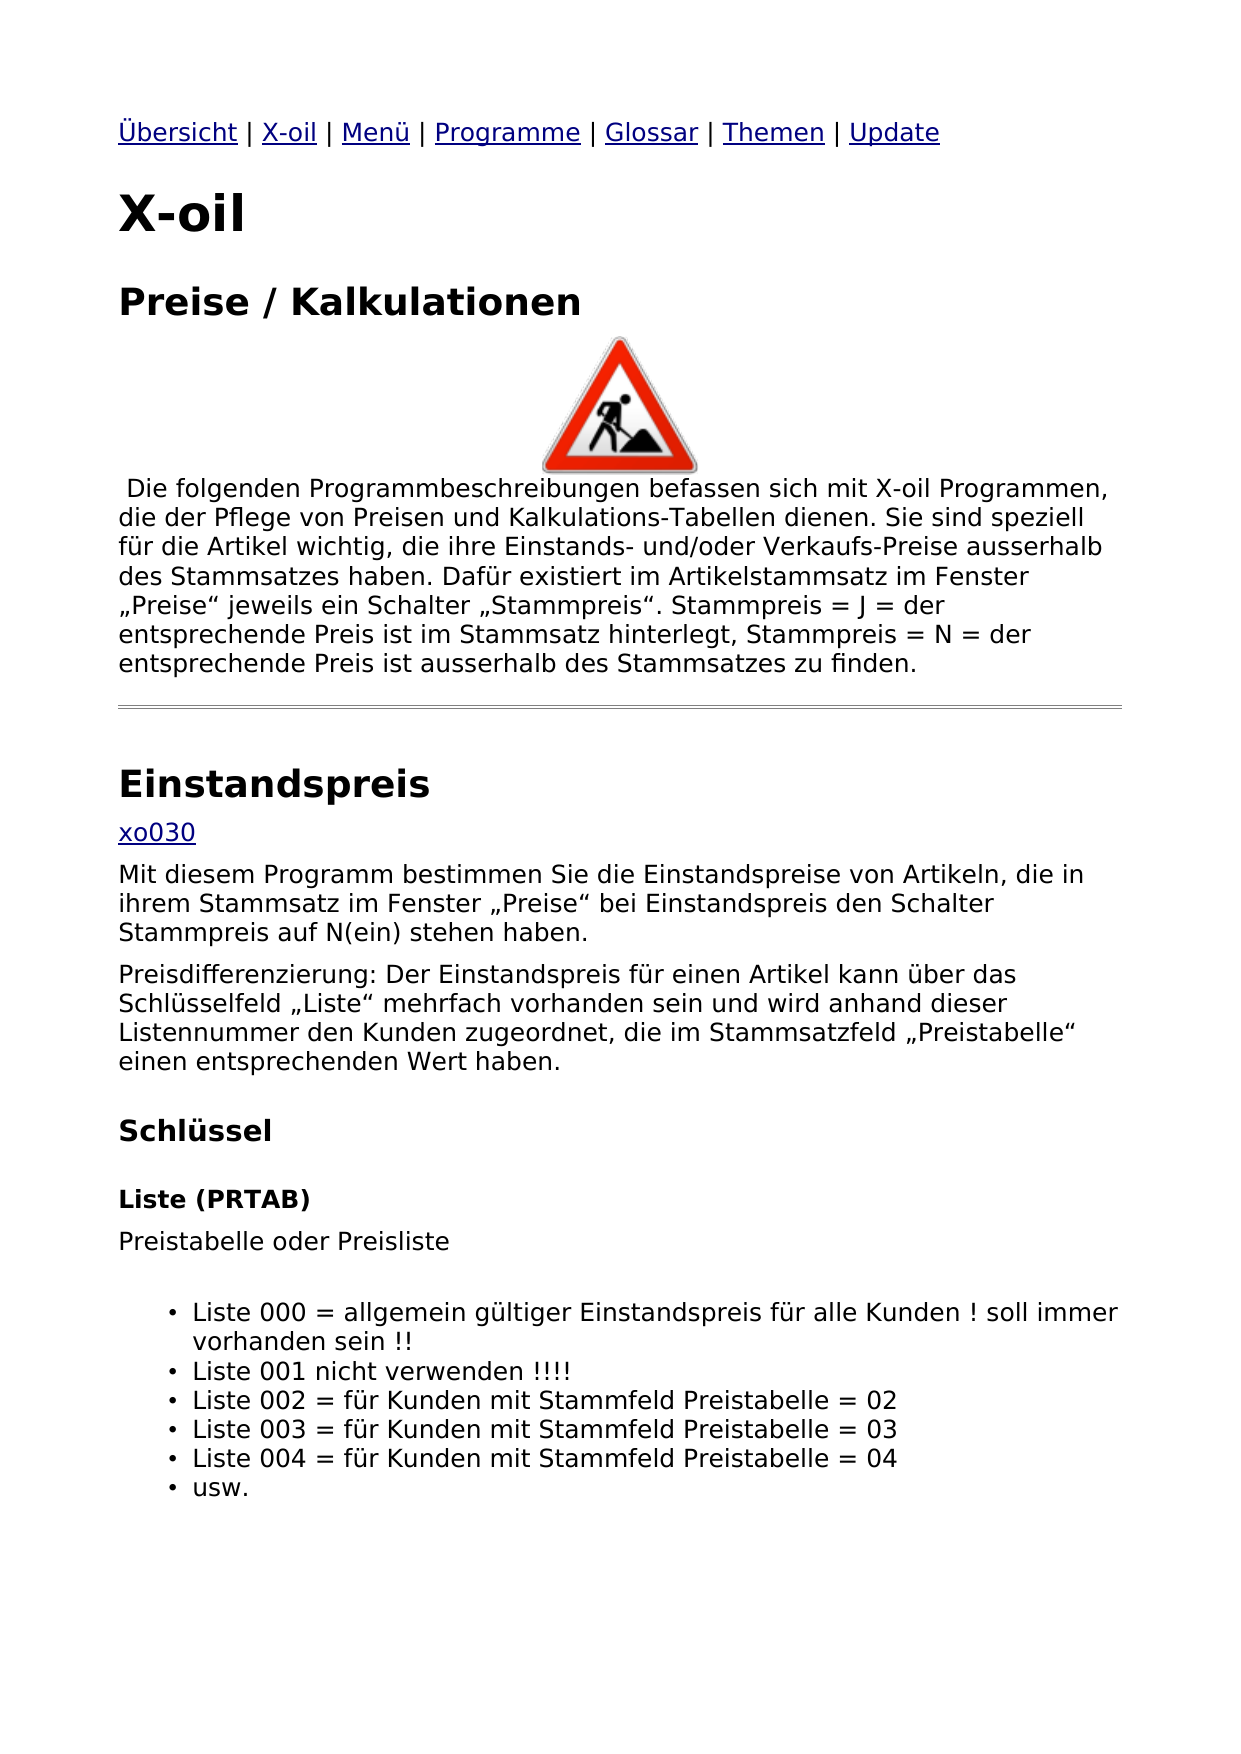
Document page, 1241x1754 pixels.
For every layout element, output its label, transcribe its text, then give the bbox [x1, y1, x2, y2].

subtitle Einstandspreis [118, 762, 1122, 806]
subtitle Preise / Kalkulationen [118, 281, 1122, 324]
text Preisdifferenzierung: Der Einstandspreis für einen Artikel kann über das Schlüsselfeld „Liste“ mehrfach vorhanden sein und wird anhand dieser Listennummer den Kunden zugeordnet, die im Stammsatzfeld „Preistabelle“ einen entsprechenden Wert haben. [118, 960, 1122, 1077]
subtitle X-oil [118, 185, 1122, 243]
picture [542, 336, 699, 475]
list Liste 001 nicht verwenden !!!! [177, 1357, 1122, 1386]
text Die folgenden Programmbeschreibungen befassen sich mit X-oil Programmen, die der Pflege von Preisen und Kalkulations-Tabellen dienen. Sie sind speziell für die Artikel wichtig, die ihre Einstands- und/oder Verkaufs-Preise ausserhalb des Stammsatzes haben. Dafür existiert im Artikelstammsatz im Fenster „Preise“ jeweils ein Schalter „Stammpreis“. Stammpreis = J = der entsprechende Preis ist im Stammsatz hinterlegt, Stammpreis = N = der entsprechende Preis ist ausserhalb des Stammsatzes zu finden. [118, 337, 1122, 678]
list Liste 004 = für Kunden mit Stammfeld Preistabelle = 04 [177, 1444, 1122, 1473]
list usw. [177, 1473, 1122, 1503]
text Übersicht | X-oil | Menü | Programme | Glossar | Themen | Update [118, 118, 1122, 147]
list Liste 000 = allgemein gültiger Einstandspreis für alle Kunden ! soll immer vorhanden sein !! [177, 1298, 1122, 1357]
list Liste 003 = für Kunden mit Stammfeld Preistabelle = 03 [177, 1415, 1122, 1444]
list Liste 002 = für Kunden mit Stammfeld Preistabelle = 02 [177, 1386, 1122, 1415]
subtitle Schlüssel [118, 1114, 1122, 1148]
text Preistabelle oder Preisliste [118, 1227, 1122, 1256]
subtitle Liste (PRTAB) [118, 1186, 1122, 1215]
text xo030 [118, 818, 1122, 847]
text Mit diesem Programm bestimmen Sie die Einstandspreise von Artikeln, die in ihrem Stammsatz im Fenster „Preise“ bei Einstandspreis den Schalter Stammpreis auf N(ein) stehen haben. [118, 860, 1122, 947]
